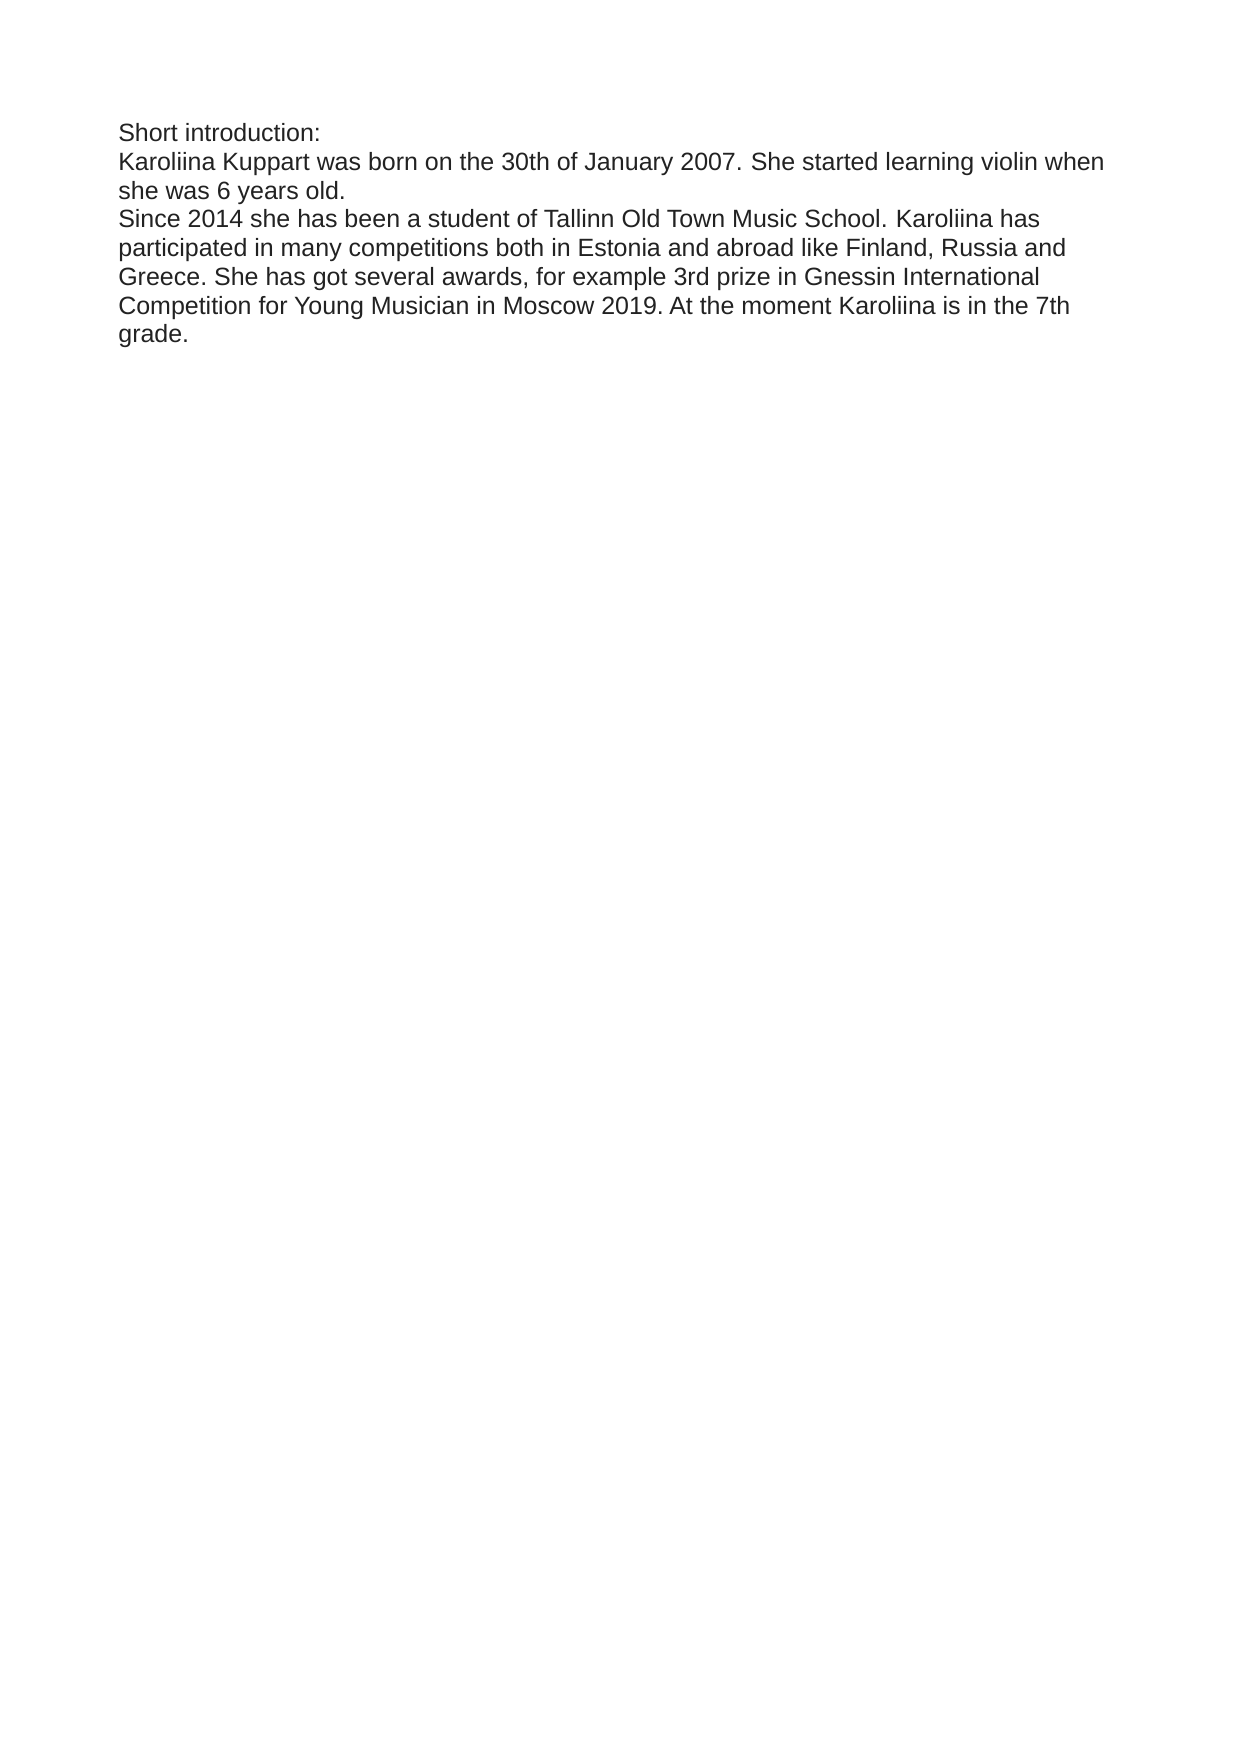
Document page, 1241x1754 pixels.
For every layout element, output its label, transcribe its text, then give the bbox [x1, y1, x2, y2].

text Since 2014 she has been a student of Tallinn Old Town Music School. Karoliina has participated in many competitions both in Estonia and abroad like Finland, Russia and Greece. She has got several awards, for example 3rd prize in Gnessin International Competition for Young Musician in Moscow 2019. At the moment Karoliina is in the 7th grade. [118, 204, 1122, 348]
text Short introduction: [118, 118, 1122, 147]
text Karoliina Kuppart was born on the 30th of January 2007. She started learning violin when she was 6 years old. [118, 147, 1122, 204]
